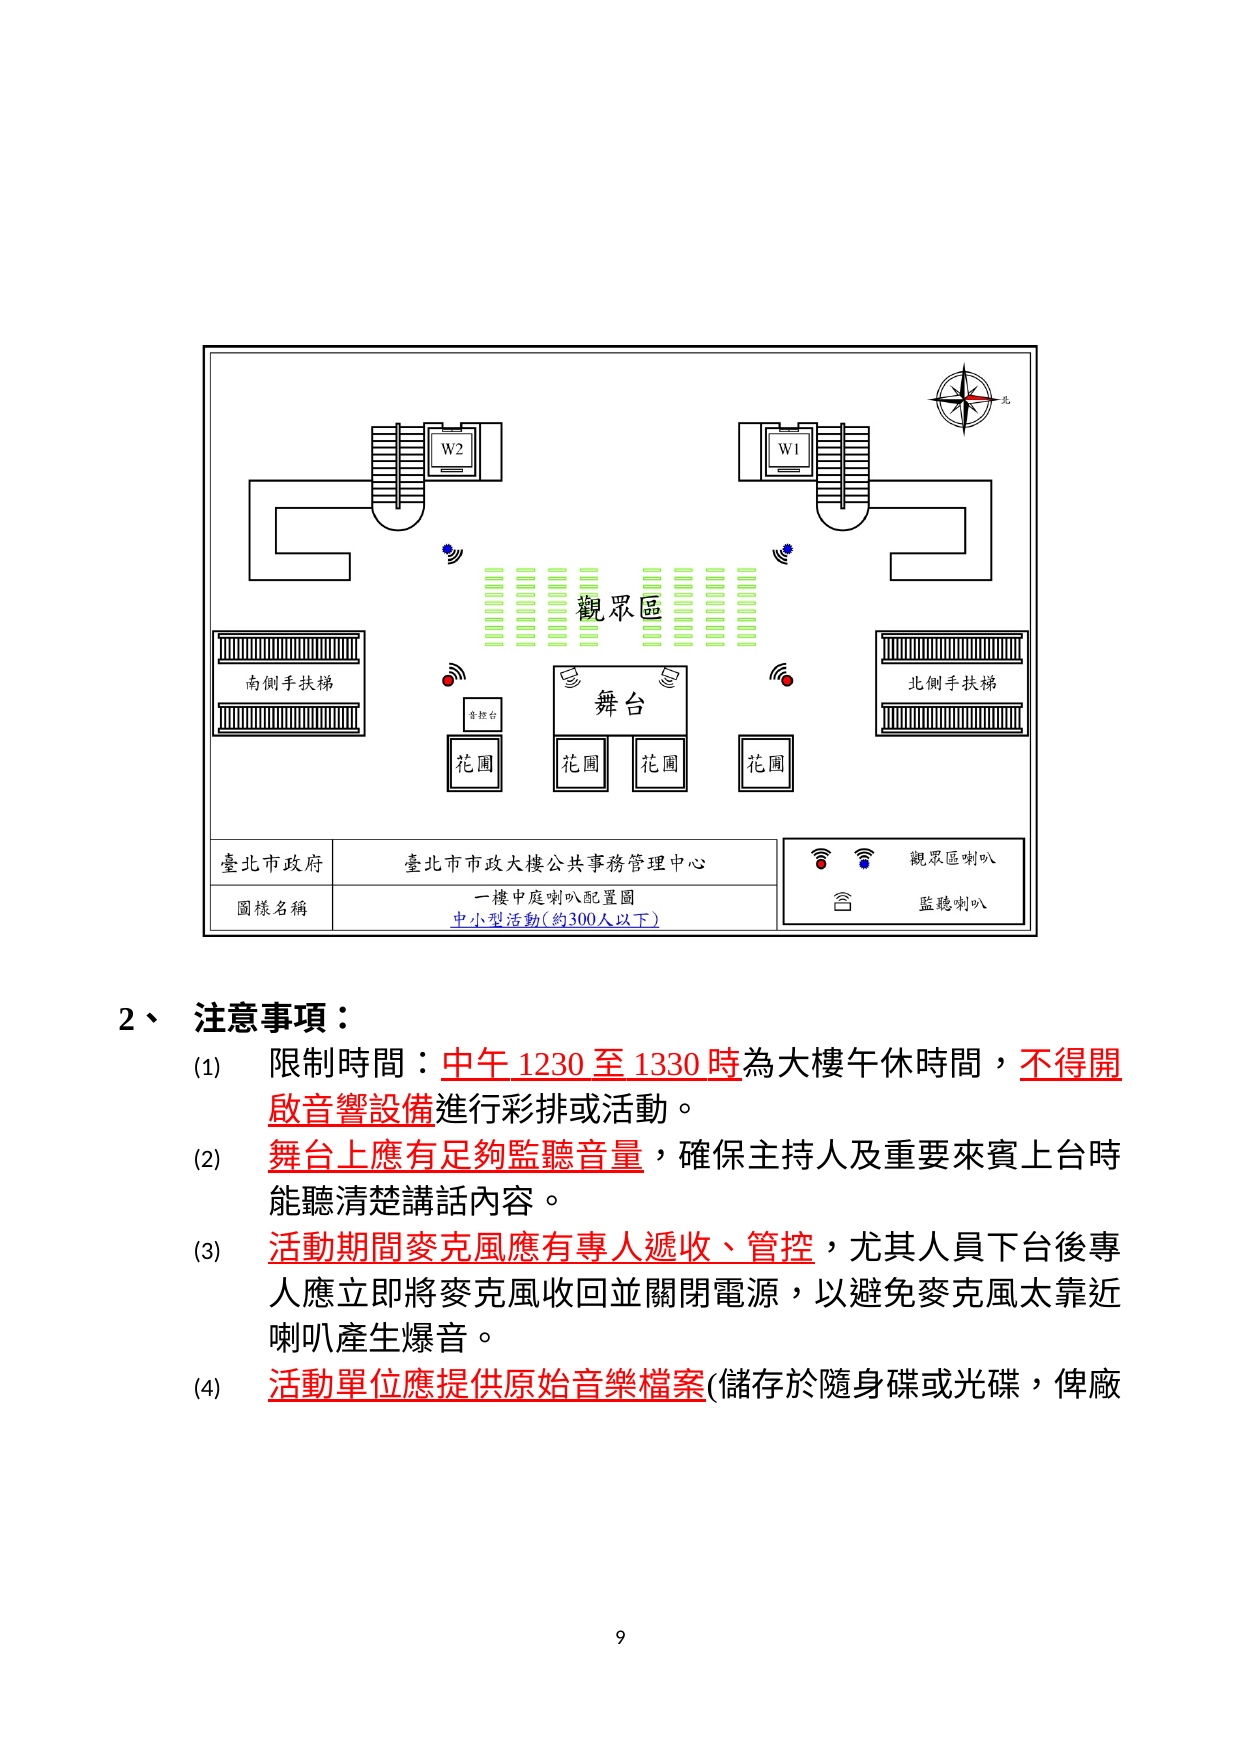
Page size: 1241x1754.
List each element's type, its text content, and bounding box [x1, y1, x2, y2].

list 活動期間麥克風應有專人遞收、管控，尤其人員下台後專人應立即將麥克風收回並關閉電源，以避免麥克風太靠近喇叭產生爆音。 [193, 1222, 1122, 1360]
list 活動單位應提供原始音樂檔案(儲存於隨身碟或光碟，俾廠 [193, 1360, 1122, 1406]
list 注意事項： [118, 993, 1122, 1039]
list 舞台上應有足夠監聽音量，確保主持人及重要來賓上台時能聽清楚講話內容。 [193, 1131, 1122, 1222]
list 限制時間：中午1230至1330時為大樓午休時間，不得開啟音響設備進行彩排或活動。 [193, 1039, 1122, 1131]
